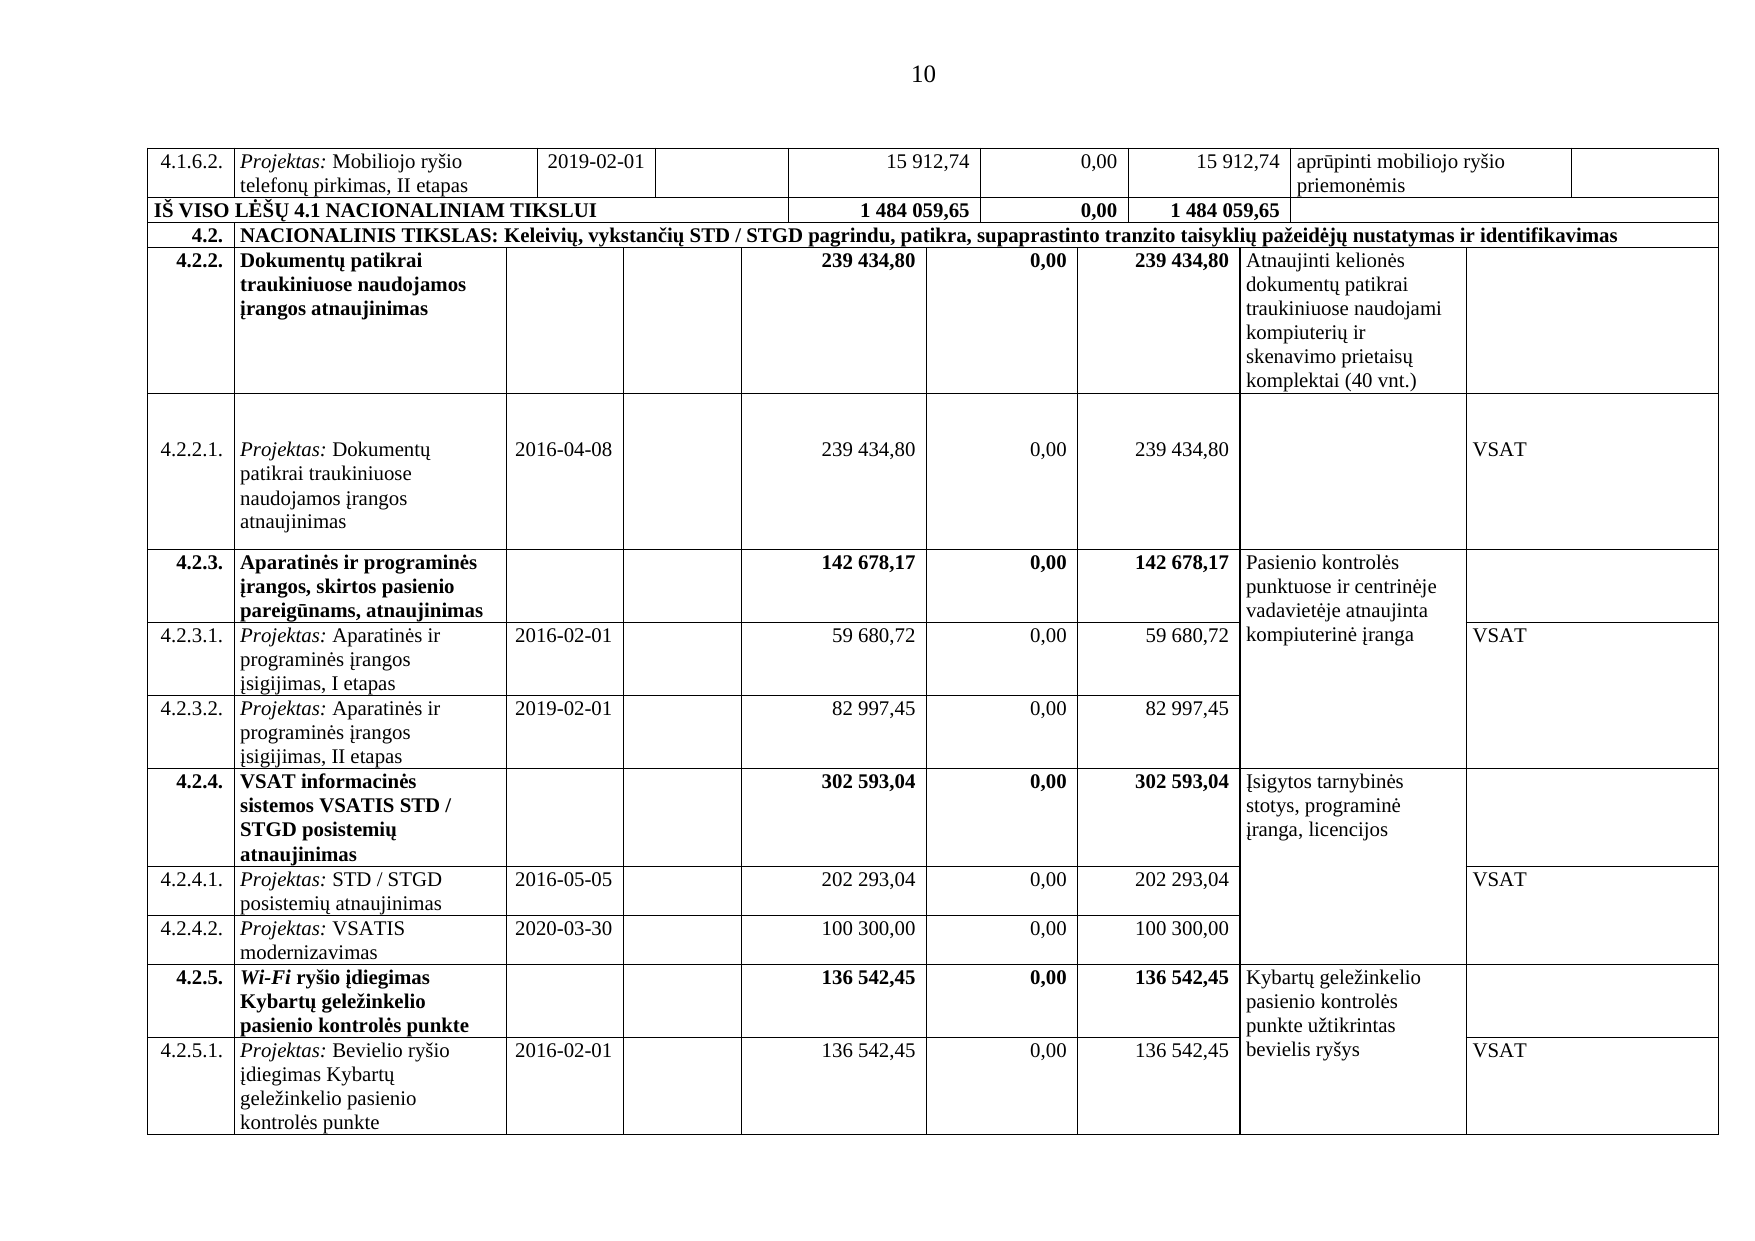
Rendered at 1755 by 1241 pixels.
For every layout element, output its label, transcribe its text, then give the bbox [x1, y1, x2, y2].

table_cell VSAT informacinės sistemos VSATIS STD / STGD posistemių atnaujinimas [235, 769, 506, 866]
table_cell 2019-02-01 [538, 149, 655, 197]
table_cell 59 680,72 [1078, 623, 1239, 695]
table_cell 2016-02-01 [507, 1038, 623, 1134]
table_cell 4.1.6.2. [148, 149, 234, 197]
table_cell aprūpinti mobiliojo ryšio priemonėmis [1291, 149, 1571, 197]
table_cell VSAT [1467, 1038, 1718, 1134]
table_cell 100 300,00 [742, 916, 926, 964]
table_cell 0,00 [927, 394, 1077, 548]
table_cell [624, 550, 741, 622]
table_cell [507, 248, 623, 392]
table_cell Projektas: Aparatinės ir programinės įrangos įsigijimas, II etapas [235, 696, 506, 768]
table_cell 4.2.5. [148, 965, 234, 1037]
table_cell 2016-02-01 [507, 623, 623, 695]
table_cell [624, 916, 741, 964]
table_cell Projektas: Aparatinės ir programinės įrangos įsigijimas, I etapas [235, 623, 506, 695]
table_cell 82 997,45 [742, 696, 926, 768]
table_cell [507, 965, 623, 1037]
table_cell 4.2.3.1. [148, 623, 234, 695]
table_cell 1 484 059,65 [789, 198, 980, 222]
table_cell [1241, 394, 1466, 548]
table_cell [624, 1038, 741, 1134]
table_cell VSAT [1467, 394, 1718, 548]
table_cell [1467, 769, 1718, 866]
table_cell 0,00 [927, 867, 1077, 915]
table_cell 0,00 [927, 696, 1077, 768]
table_cell Aparatinės ir programinės įrangos, skirtos pasienio pareigūnams, atnaujinimas [235, 550, 506, 622]
table_cell 136 542,45 [1078, 965, 1239, 1037]
table_cell [507, 550, 623, 622]
table_cell 100 300,00 [1078, 916, 1239, 964]
table_cell 239 434,80 [742, 394, 926, 548]
table_cell 302 593,04 [1078, 769, 1239, 866]
table_cell [624, 867, 741, 915]
table_cell 0,00 [927, 248, 1077, 392]
table_cell Projektas: Mobiliojo ryšio telefonų pirkimas, II etapas [235, 149, 537, 197]
table_cell 1 484 059,65 [1129, 198, 1290, 222]
table_cell Projektas: VSATIS modernizavimas [235, 916, 506, 964]
table_cell [1467, 550, 1718, 622]
table_cell 239 434,80 [1078, 394, 1239, 548]
table_cell [624, 769, 741, 866]
table_cell NACIONALINIS TIKSLAS: Keleivių, vykstančių STD / STGD pagrindu, patikra, supaprastinto tranzito taisyklių pažeidėjų nustatymas ir identifikavimas [235, 223, 1718, 247]
table_cell 82 997,45 [1078, 696, 1239, 768]
table_cell [624, 965, 741, 1037]
table_cell [624, 696, 741, 768]
table_cell 136 542,45 [742, 1038, 926, 1134]
table_cell 136 542,45 [742, 965, 926, 1037]
table_cell 0,00 [927, 550, 1077, 622]
table_cell Wi-Fi ryšio įdiegimas Kybartų geležinkelio pasienio kontrolės punkte [235, 965, 506, 1037]
table_cell 142 678,17 [1078, 550, 1239, 622]
table_cell Dokumentų patikrai traukiniuose naudojamos įrangos atnaujinimas [235, 248, 506, 392]
table_cell 0,00 [981, 149, 1128, 197]
table_cell 239 434,80 [742, 248, 926, 392]
table_cell 4.2.4.2. [148, 916, 234, 964]
table_cell [624, 394, 741, 548]
table_cell 4.2.3.2. [148, 696, 234, 768]
table_cell Projektas: STD / STGD posistemių atnaujinimas [235, 867, 506, 915]
table_cell 202 293,04 [742, 867, 926, 915]
table_cell IŠ VISO LĖŠŲ 4.1 NACIONALINIAM TIKSLUI [148, 198, 788, 222]
table_cell 2020-03-30 [507, 916, 623, 964]
table_cell 2016-04-08 [507, 394, 623, 548]
table_cell Projektas: Dokumentų patikrai traukiniuose naudojamos įrangos atnaujinimas [235, 394, 506, 548]
table_cell 202 293,04 [1078, 867, 1239, 915]
table_cell [656, 149, 788, 197]
table_cell [1467, 965, 1718, 1037]
table_cell VSAT [1467, 867, 1718, 964]
table_cell 302 593,04 [742, 769, 926, 866]
table_cell 59 680,72 [742, 623, 926, 695]
table_cell 4.2.4. [148, 769, 234, 866]
table_cell 0,00 [927, 916, 1077, 964]
table_cell 4.2.4.1. [148, 867, 234, 915]
table_cell 0,00 [927, 965, 1077, 1037]
table_cell 2016-05-05 [507, 867, 623, 915]
table_cell Atnaujinti kelionės dokumentų patikrai traukiniuose naudojami kompiuterių ir skenavimo prietaisų komplektai (40 vnt.) [1241, 248, 1466, 392]
table_cell 4.2.3. [148, 550, 234, 622]
table_cell [1467, 248, 1718, 392]
table_cell 0,00 [927, 769, 1077, 866]
table_cell [1291, 198, 1718, 222]
table_cell VSAT [1467, 623, 1718, 768]
table_cell 0,00 [927, 623, 1077, 695]
table_cell Įsigytos tarnybinės stotys, programinė įranga, licencijos [1241, 769, 1466, 964]
table_cell [624, 248, 741, 392]
table_cell 136 542,45 [1078, 1038, 1239, 1134]
table_cell [1572, 149, 1718, 197]
table_cell Kybartų geležinkelio pasienio kontrolės punkte užtikrintas bevielis ryšys [1241, 965, 1466, 1134]
table_cell 4.2.5.1. [148, 1038, 234, 1134]
table_cell 4.2.2. [148, 248, 234, 392]
table_cell [624, 623, 741, 695]
table_cell 0,00 [981, 198, 1128, 222]
table_cell 239 434,80 [1078, 248, 1239, 392]
table_cell 15 912,74 [1129, 149, 1290, 197]
table_cell 4.2. [148, 223, 234, 247]
table_cell 15 912,74 [789, 149, 980, 197]
table_cell 142 678,17 [742, 550, 926, 622]
table_cell Projektas: Bevielio ryšio įdiegimas Kybartų geležinkelio pasienio kontrolės punkte [235, 1038, 506, 1134]
table_cell Pasienio kontrolės punktuose ir centrinėje vadavietėje atnaujinta kompiuterinė įranga [1241, 550, 1466, 768]
table_cell 2019-02-01 [507, 696, 623, 768]
table_cell 0,00 [927, 1038, 1077, 1134]
table_cell 4.2.2.1. [148, 394, 234, 548]
table_cell [507, 769, 623, 866]
